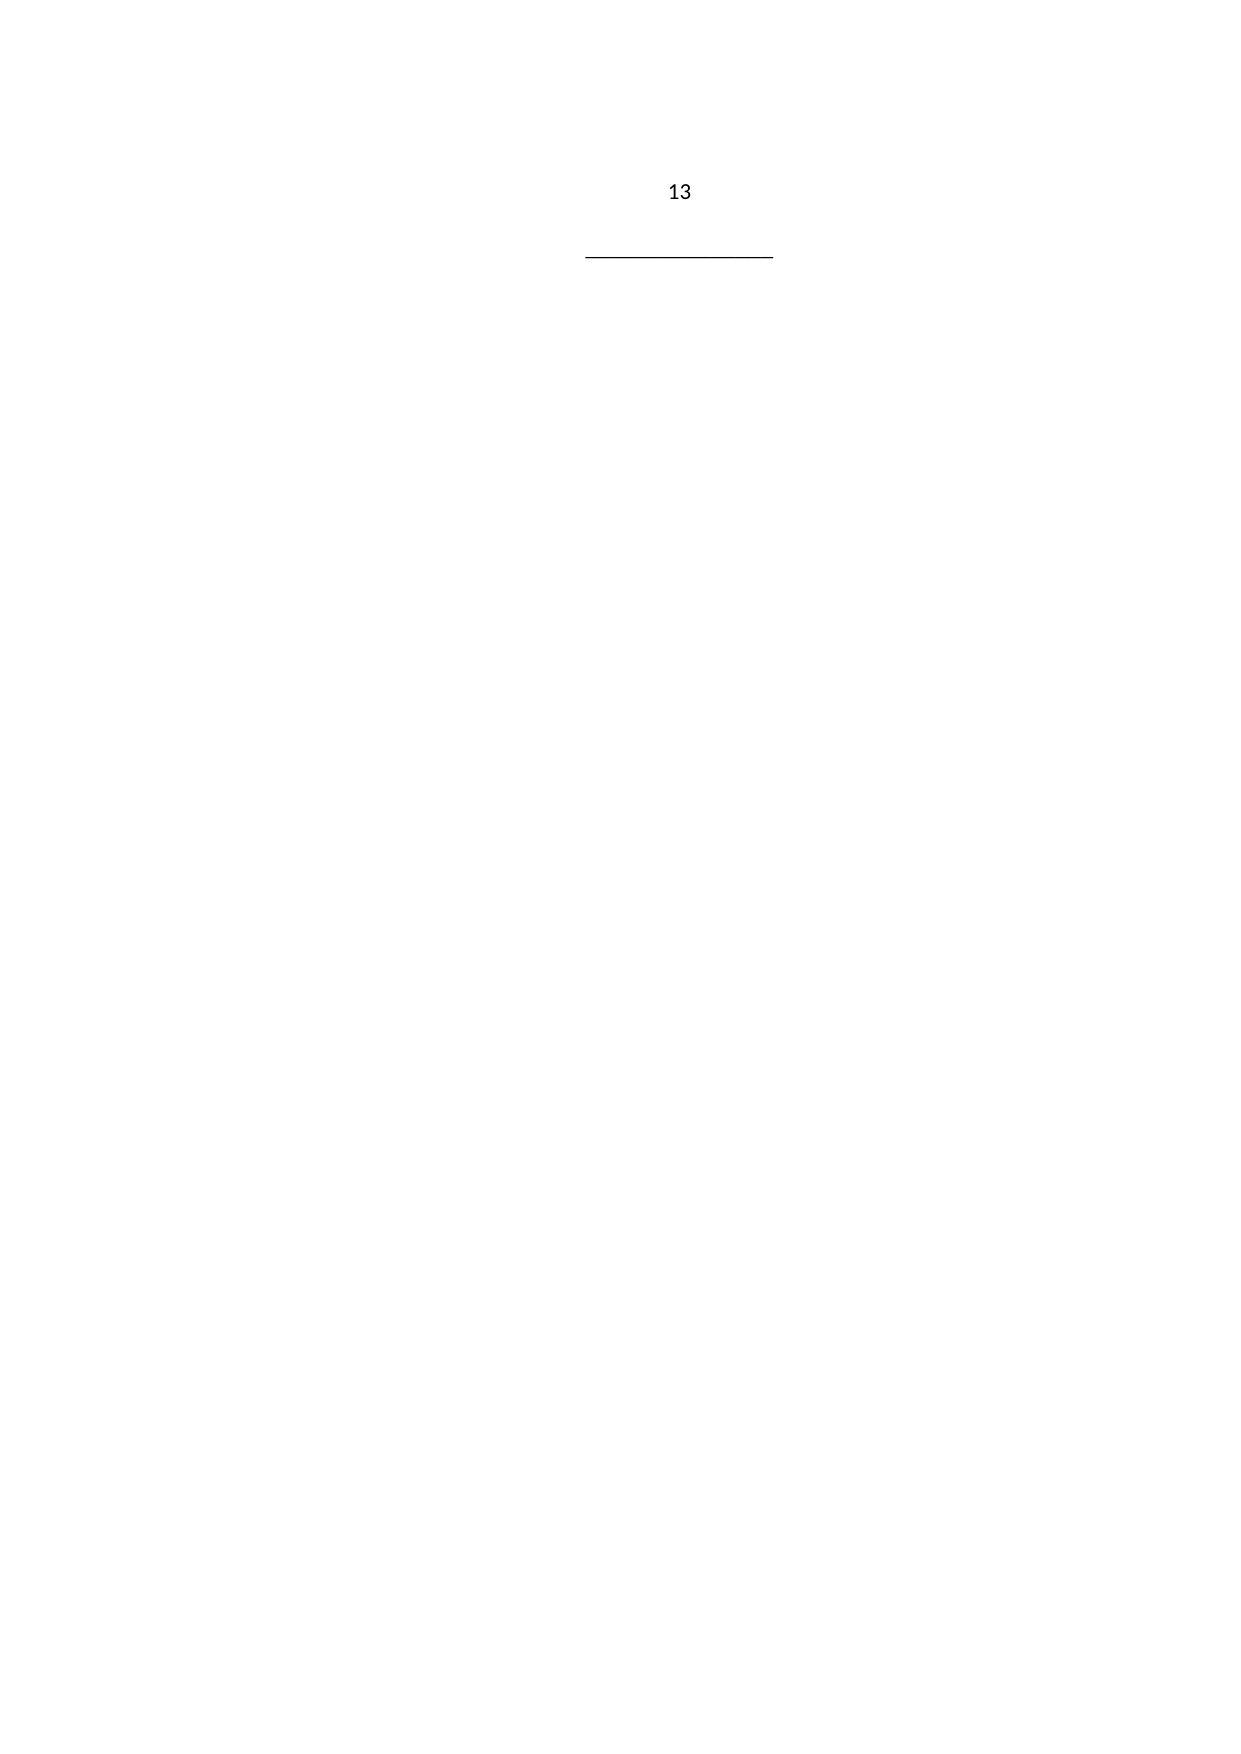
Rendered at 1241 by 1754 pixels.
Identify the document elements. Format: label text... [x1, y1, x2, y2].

text _______________ [177, 232, 1181, 260]
